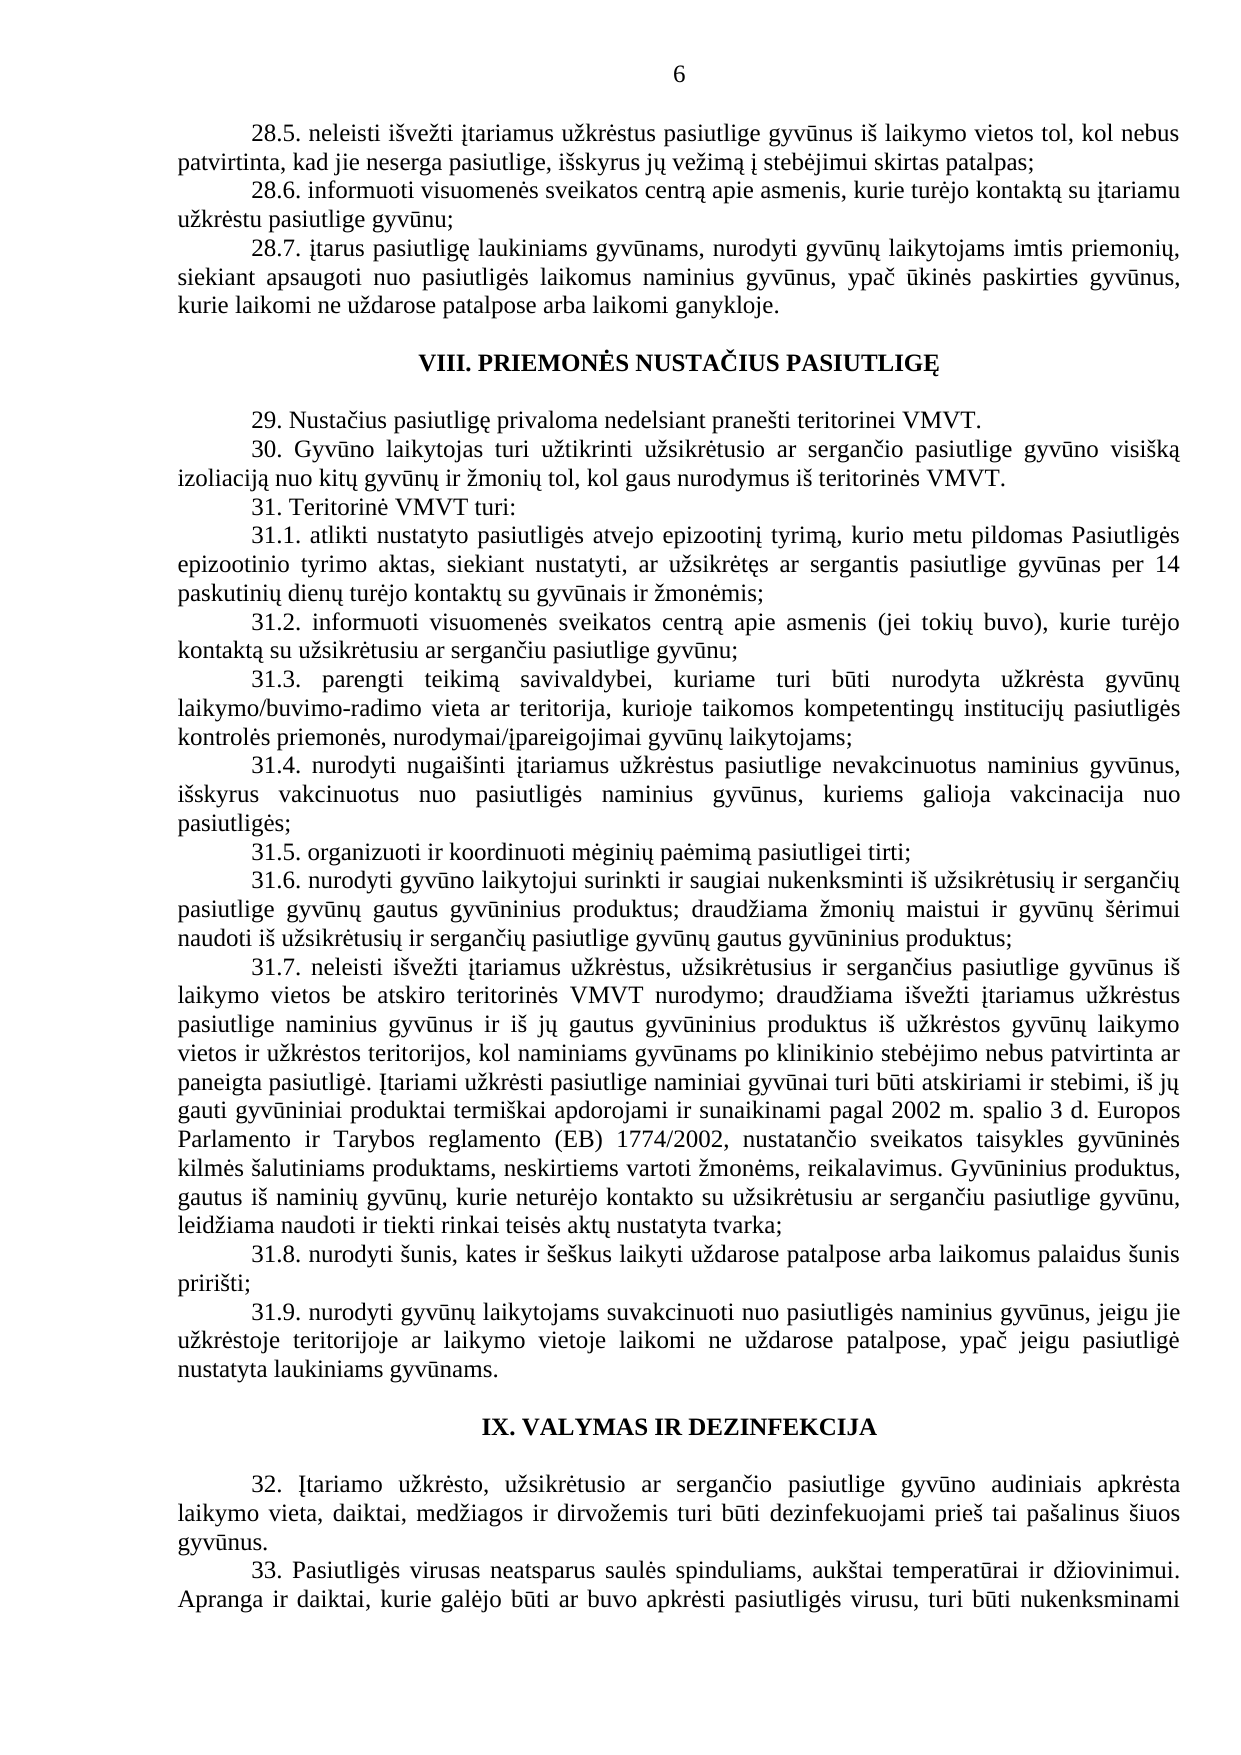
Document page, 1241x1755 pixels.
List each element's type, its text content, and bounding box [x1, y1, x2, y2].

text IX. VALYMAS IR DEZINFEKCIJA [177, 1412, 1181, 1441]
text 31.5. organizuoti ir koordinuoti mėginių paėmimą pasiutligei tirti; [177, 837, 1181, 866]
text 28.7. įtarus pasiutligę laukiniams gyvūnams, nurodyti gyvūnų laikytojams imtis priemonių, siekiant apsaugoti nuo pasiutligės laikomus naminius gyvūnus, ypač ūkinės paskirties gyvūnus, kurie laikomi ne uždarose patalpose arba laikomi ganykloje. [177, 233, 1181, 319]
text 33. Pasiutligės virusas neatsparus saulės spinduliams, aukštai temperatūrai ir džiovinimui. Apranga ir daiktai, kurie galėjo būti ar buvo apkrėsti pasiutligės virusu, turi būti nukenksminami [177, 1556, 1181, 1613]
text 32. Įtariamo užkrėsto, užsikrėtusio ar sergančio pasiutlige gyvūno audiniais apkrėsta laikymo vieta, daiktai, medžiagos ir dirvožemis turi būti dezinfekuojami prieš tai pašalinus šiuos gyvūnus. [177, 1469, 1181, 1556]
text 31.1. atlikti nustatyto pasiutligės atvejo epizootinį tyrimą, kurio metu pildomas Pasiutligės epizootinio tyrimo aktas, siekiant nustatyti, ar užsikrėtęs ar sergantis pasiutlige gyvūnas per 14 paskutinių dienų turėjo kontaktų su gyvūnais ir žmonėmis; [177, 521, 1181, 607]
text 31.8. nurodyti šunis, kates ir šeškus laikyti uždarose patalpose arba laikomus palaidus šunis pririšti; [177, 1239, 1181, 1297]
text VIII. PRIEMONĖS NUSTAČIUS PASIUTLIGĘ [177, 348, 1181, 377]
text 31.9. nurodyti gyvūnų laikytojams suvakcinuoti nuo pasiutligės naminius gyvūnus, jeigu jie užkrėstoje teritorijoje ar laikymo vietoje laikomi ne uždarose patalpose, ypač jeigu pasiutligė nustatyta laukiniams gyvūnams. [177, 1297, 1181, 1383]
text 31.7. neleisti išvežti įtariamus užkrėstus, užsikrėtusius ir sergančius pasiutlige gyvūnus iš laikymo vietos be atskiro teritorinės VMVT nurodymo; draudžiama išvežti įtariamus užkrėstus pasiutlige naminius gyvūnus ir iš jų gautus gyvūninius produktus iš užkrėstos gyvūnų laikymo vietos ir užkrėstos teritorijos, kol naminiams gyvūnams po klinikinio stebėjimo nebus patvirtinta ar paneigta pasiutligė. Įtariami užkrėsti pasiutlige naminiai gyvūnai turi būti atskiriami ir stebimi, iš jų gauti gyvūniniai produktai termiškai apdorojami ir sunaikinami pagal 2002 m. spalio 3 d. Europos Parlamento ir Tarybos reglamento (EB) 1774/2002, nustatančio sveikatos taisykles gyvūninės kilmės šalutiniams produktams, neskirtiems vartoti žmonėms, reikalavimus. Gyvūninius produktus, gautus iš naminių gyvūnų, kurie neturėjo kontakto su užsikrėtusiu ar sergančiu pasiutlige gyvūnu, leidžiama naudoti ir tiekti rinkai teisės aktų nustatyta tvarka; [177, 952, 1181, 1239]
text 31.4. nurodyti nugaišinti įtariamus užkrėstus pasiutlige nevakcinuotus naminius gyvūnus, išskyrus vakcinuotus nuo pasiutligės naminius gyvūnus, kuriems galioja vakcinacija nuo pasiutligės; [177, 751, 1181, 837]
text 29. Nustačius pasiutligę privaloma nedelsiant pranešti teritorinei VMVT. [177, 406, 1181, 434]
text 31.2. informuoti visuomenės sveikatos centrą apie asmenis (jei tokių buvo), kurie turėjo kontaktą su užsikrėtusiu ar sergančiu pasiutlige gyvūnu; [177, 607, 1181, 664]
text 28.5. neleisti išvežti įtariamus užkrėstus pasiutlige gyvūnus iš laikymo vietos tol, kol nebus patvirtinta, kad jie neserga pasiutlige, išskyrus jų vežimą į stebėjimui skirtas patalpas; [177, 118, 1181, 176]
text 31. Teritorinė VMVT turi: [177, 492, 1181, 521]
text 31.3. parengti teikimą savivaldybei, kuriame turi būti nurodyta užkrėsta gyvūnų laikymo/buvimo-radimo vieta ar teritorija, kurioje taikomos kompetentingų institucijų pasiutligės kontrolės priemonės, nurodymai/įpareigojimai gyvūnų laikytojams; [177, 664, 1181, 751]
text 31.6. nurodyti gyvūno laikytojui surinkti ir saugiai nukenksminti iš užsikrėtusių ir sergančių pasiutlige gyvūnų gautus gyvūninius produktus; draudžiama žmonių maistui ir gyvūnų šėrimui naudoti iš užsikrėtusių ir sergančių pasiutlige gyvūnų gautus gyvūninius produktus; [177, 866, 1181, 952]
text 28.6. informuoti visuomenės sveikatos centrą apie asmenis, kurie turėjo kontaktą su įtariamu užkrėstu pasiutlige gyvūnu; [177, 176, 1181, 233]
text 30. Gyvūno laikytojas turi užtikrinti užsikrėtusio ar sergančio pasiutlige gyvūno visišką izoliaciją nuo kitų gyvūnų ir žmonių tol, kol gaus nurodymus iš teritorinės VMVT. [177, 434, 1181, 492]
